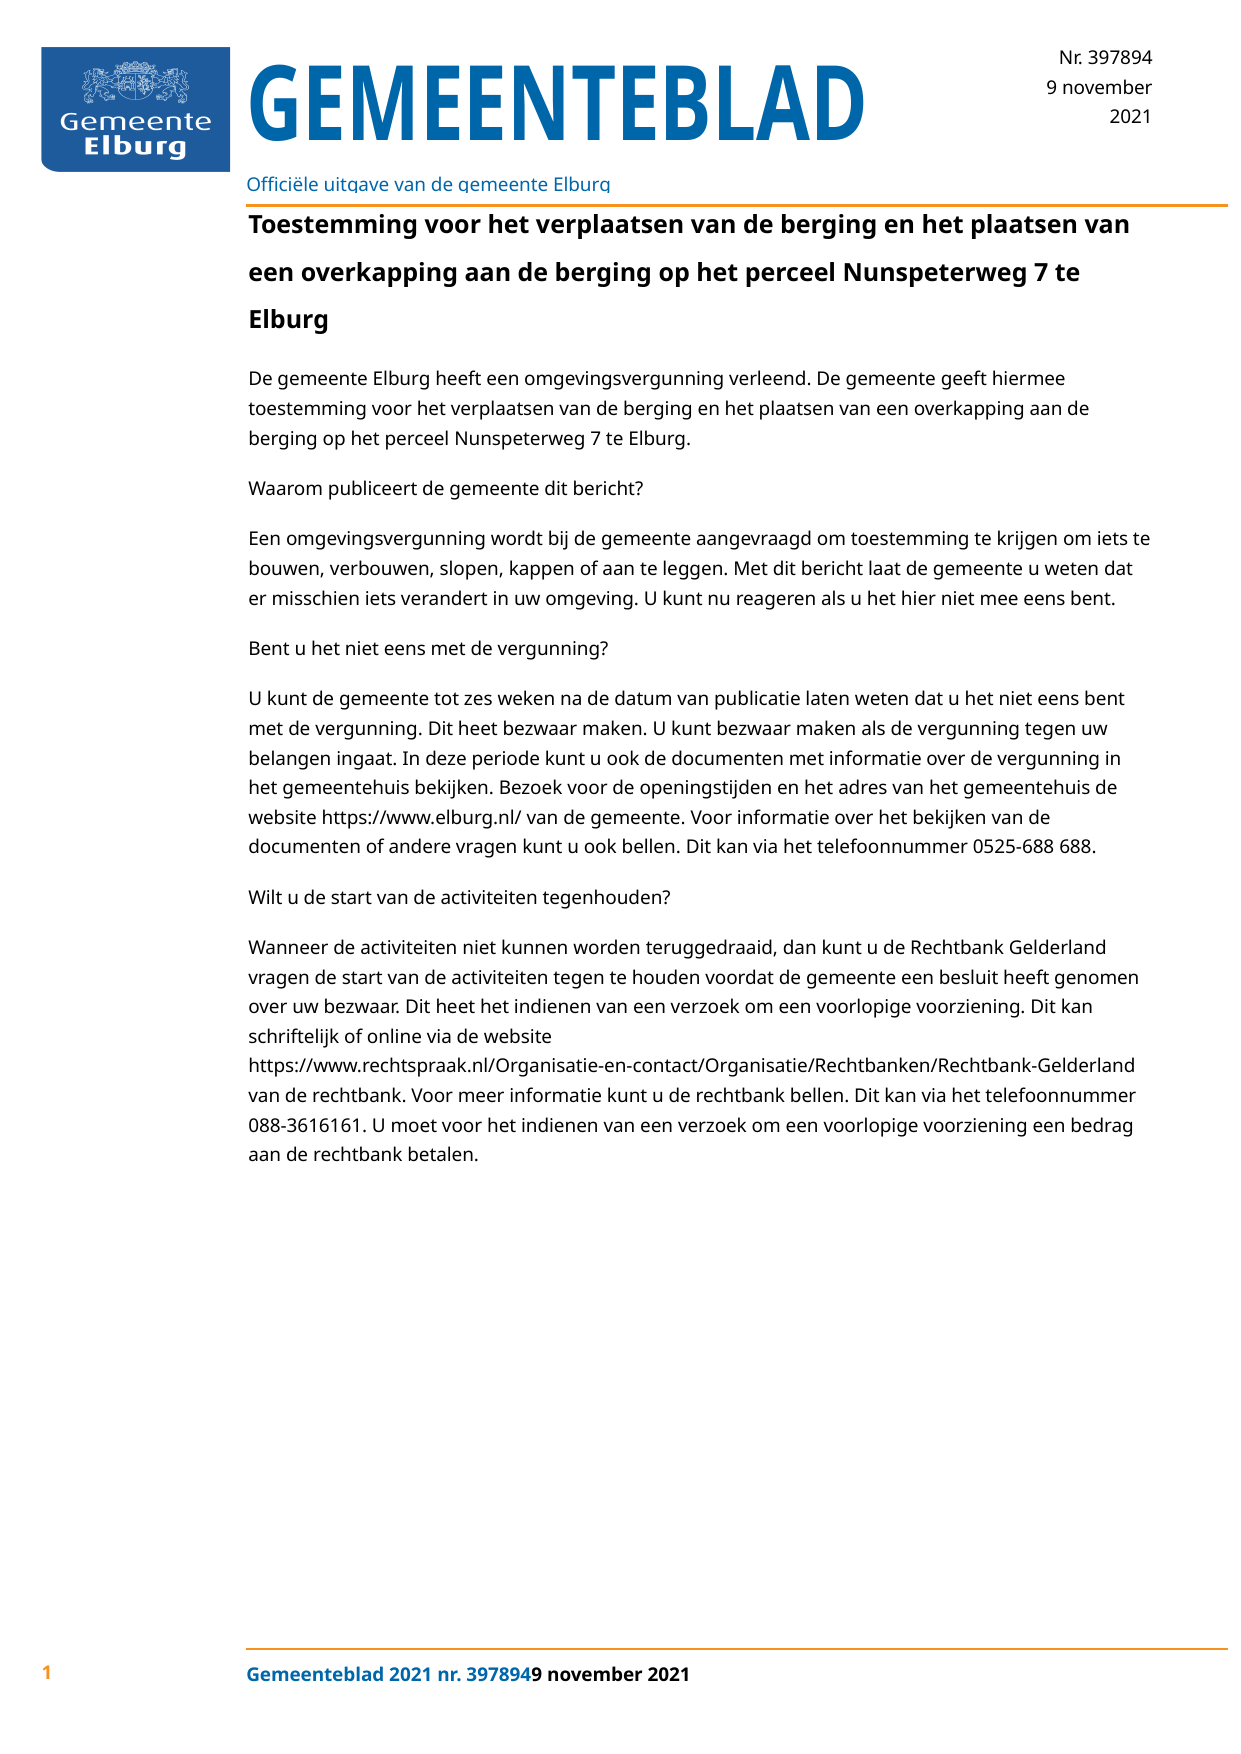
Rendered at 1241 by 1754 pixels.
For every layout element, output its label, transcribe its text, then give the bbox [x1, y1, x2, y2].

text Waarom publiceert de gemeente dit bericht? [248, 475, 1152, 501]
text Wilt u de start van de activiteiten tegenhouden? [248, 884, 1152, 909]
text Toestemming voor het verplaatsen van de berging en het plaatsen van een overkapping aan de berging op het perceel Nunspeterweg 7 te Elburg [248, 207, 1152, 336]
text Wanneer de activiteiten niet kunnen worden teruggedraaid, dan kunt u de Rechtbank Gelderland vragen de start van de activiteiten tegen te houden voordat de gemeente een besluit heeft genomen over uw bezwaar. Dit heet het indienen van een verzoek om een voorlopige voorziening. Dit kan schriftelijk of online via de website https://www.rechtspraak.nl/Organisatie-en-contact/Organisatie/Rechtbanken/Rechtbank-Gelderland van de rechtbank. Voor meer informatie kunt u de rechtbank bellen. Dit kan via het telefoonnummer 088-3616161. U moet voor het indienen van een verzoek om een voorlopige voorziening een bedrag aan de rechtbank betalen. [248, 934, 1152, 1167]
picture [41, 47, 231, 172]
text Een omgevingsvergunning wordt bij de gemeente aangevraagd om toestemming te krijgen om iets te bouwen, verbouwen, slopen, kappen of aan te leggen. Met dit bericht laat de gemeente u weten dat er misschien iets verandert in uw omgeving. U kunt nu reageren als u het hier niet mee eens bent. [248, 526, 1152, 610]
text De gemeente Elburg heeft een omgevingsvergunning verleend. De gemeente geeft hiermee toestemming voor het verplaatsen van de berging en het plaatsen van een overkapping aan de berging op het perceel Nunspeterweg 7 te Elburg. [248, 366, 1152, 450]
text U kunt de gemeente tot zes weken na de datum van publicatie laten weten dat u het niet eens bent met de vergunning. Dit heet bezwaar maken. U kunt bezwaar maken als de vergunning tegen uw belangen ingaat. In deze periode kunt u ook de documenten met informatie over de vergunning in het gemeentehuis bekijken. Bezoek voor de openingstijden en het adres van het gemeentehuis de website https://www.elburg.nl/ van de gemeente. Voor informatie over het bekijken van de documenten of andere vragen kunt u ook bellen. Dit kan via het telefoonnummer 0525-688 688. [248, 686, 1152, 859]
text Bent u het niet eens met de vergunning? [248, 635, 1152, 661]
